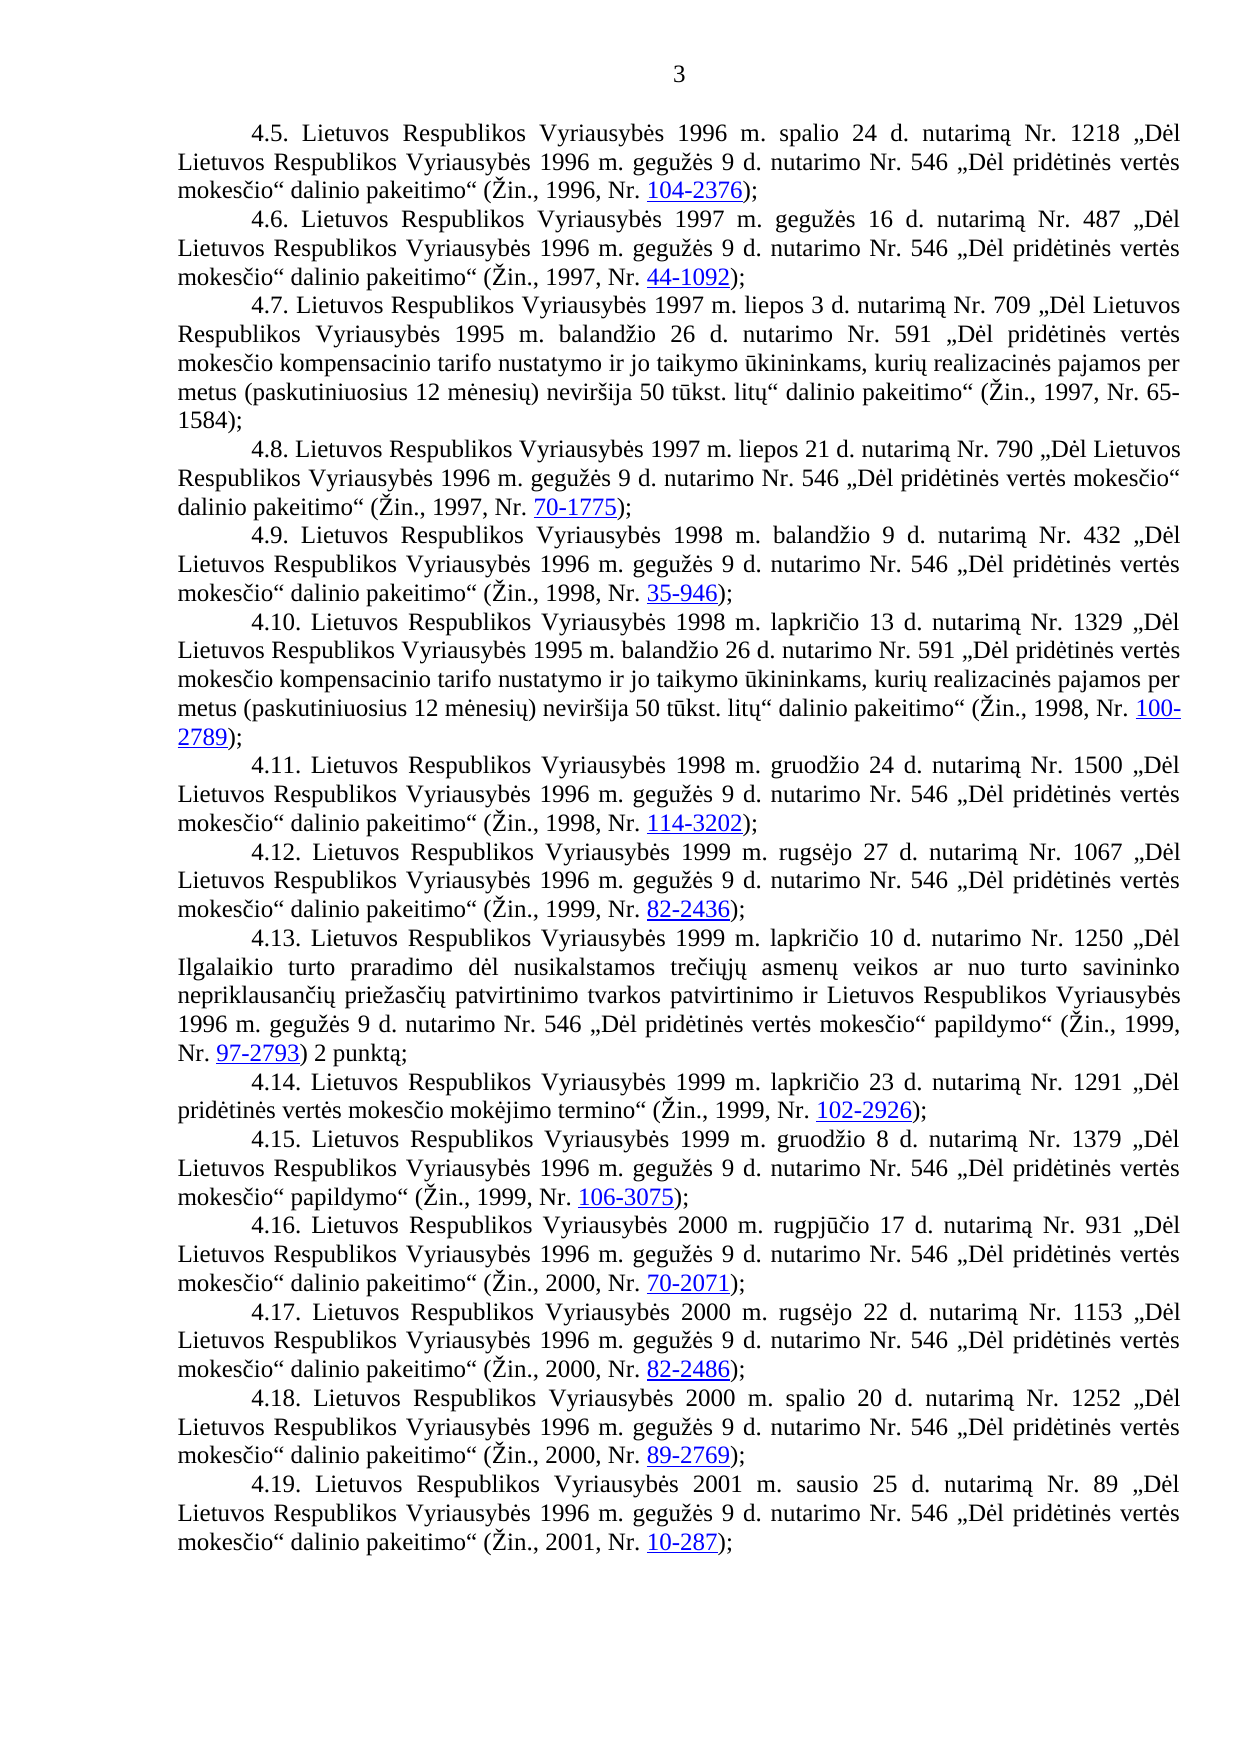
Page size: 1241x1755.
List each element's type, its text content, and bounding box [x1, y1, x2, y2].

text 4.12. Lietuvos Respublikos Vyriausybės 1999 m. rugsėjo 27 d. nutarimą Nr. 1067 „Dėl Lietuvos Respublikos Vyriausybės 1996 m. gegužės 9 d. nutarimo Nr. 546 „Dėl pridėtinės vertės mokesčio“ dalinio pakeitimo“ (Žin., 1999, Nr. 82-2436); [177, 837, 1181, 923]
text 4.7. Lietuvos Respublikos Vyriausybės 1997 m. liepos 3 d. nutarimą Nr. 709 „Dėl Lietuvos Respublikos Vyriausybės 1995 m. balandžio 26 d. nutarimo Nr. 591 „Dėl pridėtinės vertės mokesčio kompensacinio tarifo nustatymo ir jo taikymo ūkininkams, kurių realizacinės pajamos per metus (paskutiniuosius 12 mėnesių) neviršija 50 tūkst. litų“ dalinio pakeitimo“ (Žin., 1997, Nr. 65- 1584); [177, 291, 1181, 434]
text 4.18. Lietuvos Respublikos Vyriausybės 2000 m. spalio 20 d. nutarimą Nr. 1252 „Dėl Lietuvos Respublikos Vyriausybės 1996 m. gegužės 9 d. nutarimo Nr. 546 „Dėl pridėtinės vertės mokesčio“ dalinio pakeitimo“ (Žin., 2000, Nr. 89-2769); [177, 1383, 1181, 1469]
text 4.16. Lietuvos Respublikos Vyriausybės 2000 m. rugpjūčio 17 d. nutarimą Nr. 931 „Dėl Lietuvos Respublikos Vyriausybės 1996 m. gegužės 9 d. nutarimo Nr. 546 „Dėl pridėtinės vertės mokesčio“ dalinio pakeitimo“ (Žin., 2000, Nr. 70-2071); [177, 1211, 1181, 1297]
text 4.6. Lietuvos Respublikos Vyriausybės 1997 m. gegužės 16 d. nutarimą Nr. 487 „Dėl Lietuvos Respublikos Vyriausybės 1996 m. gegužės 9 d. nutarimo Nr. 546 „Dėl pridėtinės vertės mokesčio“ dalinio pakeitimo“ (Žin., 1997, Nr. 44-1092); [177, 204, 1181, 291]
text 4.15. Lietuvos Respublikos Vyriausybės 1999 m. gruodžio 8 d. nutarimą Nr. 1379 „Dėl Lietuvos Respublikos Vyriausybės 1996 m. gegužės 9 d. nutarimo Nr. 546 „Dėl pridėtinės vertės mokesčio“ papildymo“ (Žin., 1999, Nr. 106-3075); [177, 1124, 1181, 1211]
text 4.17. Lietuvos Respublikos Vyriausybės 2000 m. rugsėjo 22 d. nutarimą Nr. 1153 „Dėl Lietuvos Respublikos Vyriausybės 1996 m. gegužės 9 d. nutarimo Nr. 546 „Dėl pridėtinės vertės mokesčio“ dalinio pakeitimo“ (Žin., 2000, Nr. 82-2486); [177, 1297, 1181, 1383]
text 4.10. Lietuvos Respublikos Vyriausybės 1998 m. lapkričio 13 d. nutarimą Nr. 1329 „Dėl Lietuvos Respublikos Vyriausybės 1995 m. balandžio 26 d. nutarimo Nr. 591 „Dėl pridėtinės vertės mokesčio kompensacinio tarifo nustatymo ir jo taikymo ūkininkams, kurių realizacinės pajamos per metus (paskutiniuosius 12 mėnesių) neviršija 50 tūkst. litų“ dalinio pakeitimo“ (Žin., 1998, Nr. 100-2789); [177, 607, 1181, 751]
text 4.19. Lietuvos Respublikos Vyriausybės 2001 m. sausio 25 d. nutarimą Nr. 89 „Dėl Lietuvos Respublikos Vyriausybės 1996 m. gegužės 9 d. nutarimo Nr. 546 „Dėl pridėtinės vertės mokesčio“ dalinio pakeitimo“ (Žin., 2001, Nr. 10-287); [177, 1469, 1181, 1556]
text 4.5. Lietuvos Respublikos Vyriausybės 1996 m. spalio 24 d. nutarimą Nr. 1218 „Dėl Lietuvos Respublikos Vyriausybės 1996 m. gegužės 9 d. nutarimo Nr. 546 „Dėl pridėtinės vertės mokesčio“ dalinio pakeitimo“ (Žin., 1996, Nr. 104-2376); [177, 118, 1181, 204]
text 4.8. Lietuvos Respublikos Vyriausybės 1997 m. liepos 21 d. nutarimą Nr. 790 „Dėl Lietuvos Respublikos Vyriausybės 1996 m. gegužės 9 d. nutarimo Nr. 546 „Dėl pridėtinės vertės mokesčio“ dalinio pakeitimo“ (Žin., 1997, Nr. 70-1775); [177, 434, 1181, 521]
text 4.11. Lietuvos Respublikos Vyriausybės 1998 m. gruodžio 24 d. nutarimą Nr. 1500 „Dėl Lietuvos Respublikos Vyriausybės 1996 m. gegužės 9 d. nutarimo Nr. 546 „Dėl pridėtinės vertės mokesčio“ dalinio pakeitimo“ (Žin., 1998, Nr. 114-3202); [177, 751, 1181, 837]
text 4.14. Lietuvos Respublikos Vyriausybės 1999 m. lapkričio 23 d. nutarimą Nr. 1291 „Dėl pridėtinės vertės mokesčio mokėjimo termino“ (Žin., 1999, Nr. 102-2926); [177, 1067, 1181, 1124]
text 4.9. Lietuvos Respublikos Vyriausybės 1998 m. balandžio 9 d. nutarimą Nr. 432 „Dėl Lietuvos Respublikos Vyriausybės 1996 m. gegužės 9 d. nutarimo Nr. 546 „Dėl pridėtinės vertės mokesčio“ dalinio pakeitimo“ (Žin., 1998, Nr. 35-946); [177, 521, 1181, 607]
text 4.13. Lietuvos Respublikos Vyriausybės 1999 m. lapkričio 10 d. nutarimo Nr. 1250 „Dėl Ilgalaikio turto praradimo dėl nusikalstamos trečiųjų asmenų veikos ar nuo turto savininko nepriklausančių priežasčių patvirtinimo tvarkos patvirtinimo ir Lietuvos Respublikos Vyriausybės 1996 m. gegužės 9 d. nutarimo Nr. 546 „Dėl pridėtinės vertės mokesčio“ papildymo“ (Žin., 1999, Nr. 97-2793) 2 punktą; [177, 923, 1181, 1067]
